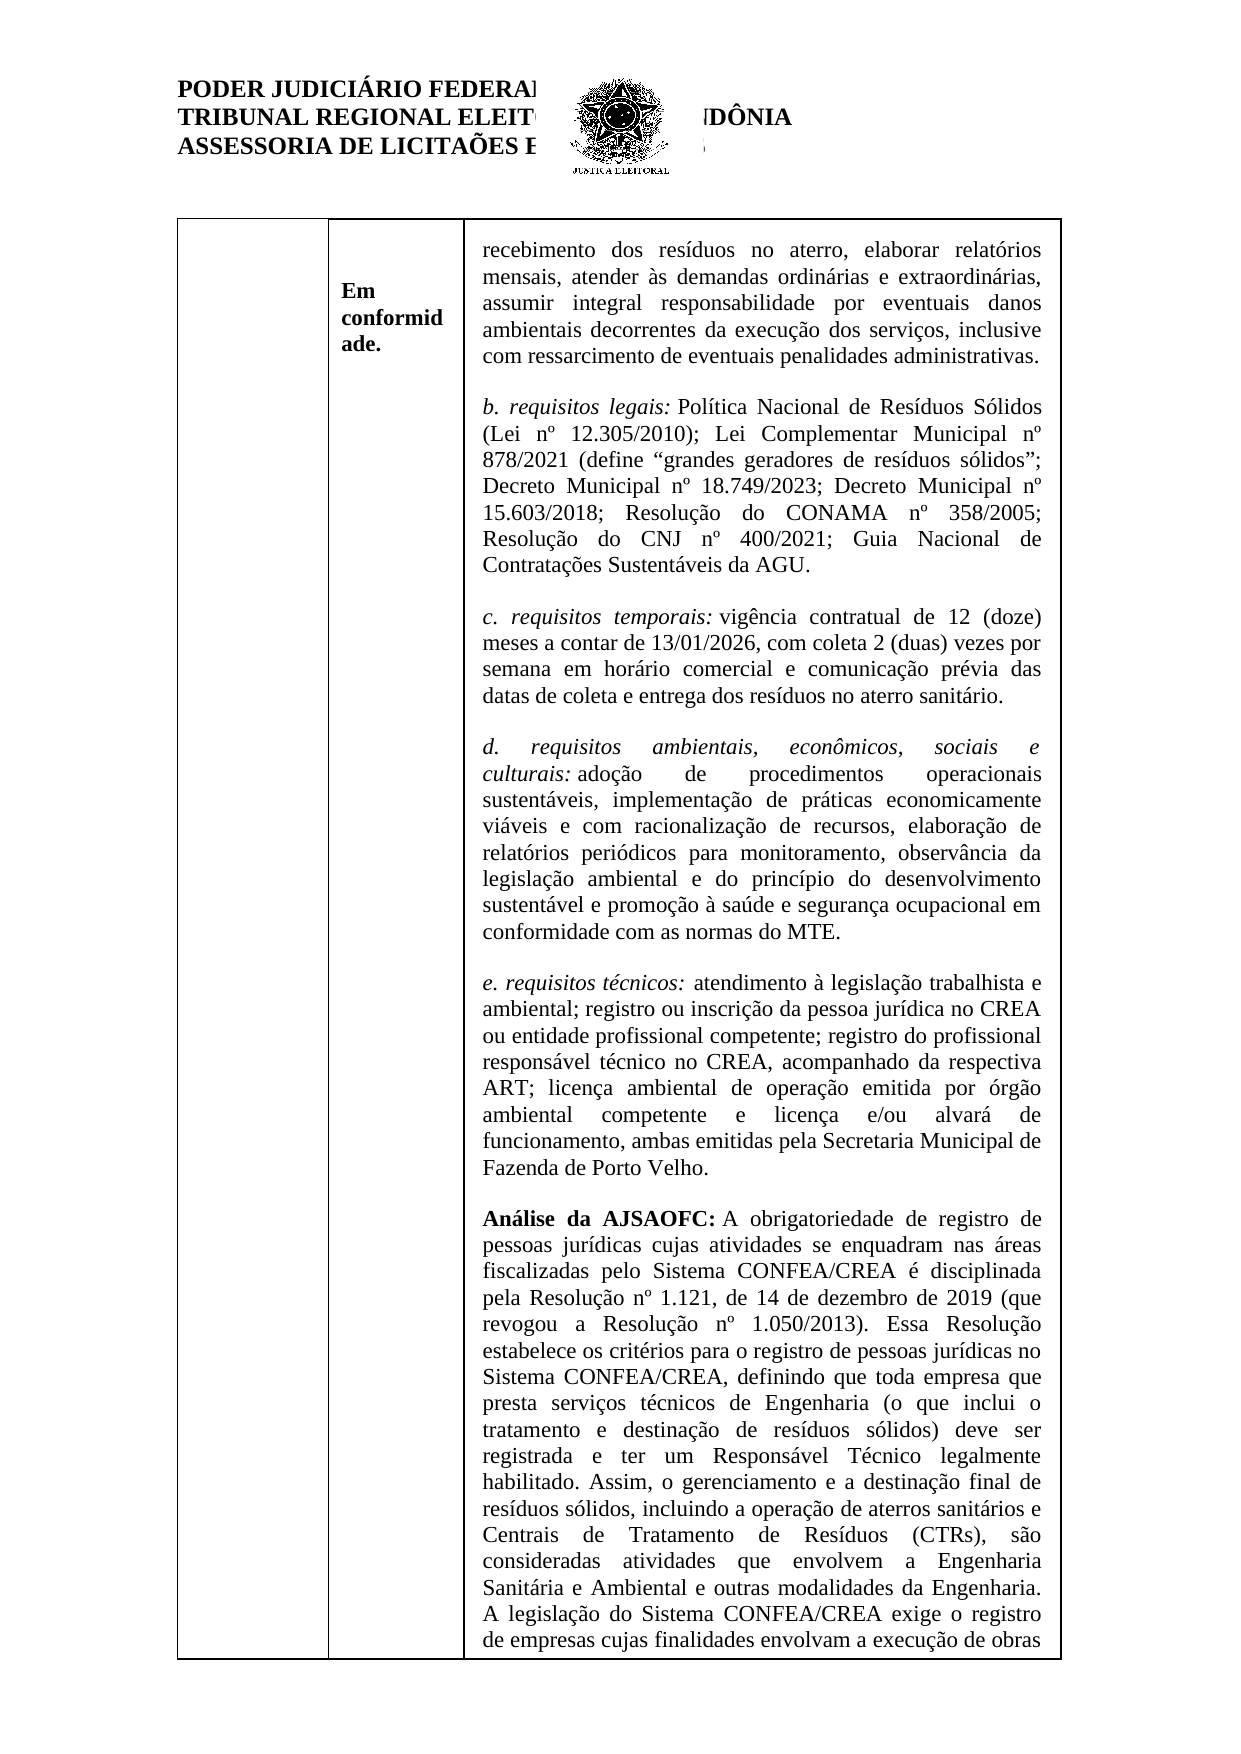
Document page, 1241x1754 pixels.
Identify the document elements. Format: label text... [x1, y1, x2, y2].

table_cell recebimento dos resíduos no aterro, elaborar relatórios mensais, atender às demandas ordinárias e extraordinárias, assumir integral responsabilidade por eventuais danos ambientais decorrentes da execução dos serviços, inclusive com ressarcimento de eventuais penalidades administrativas. b. requisitos legais: Política Nacional de Resíduos Sólidos (Lei nº 12.305/2010); Lei Complementar Municipal nº 878/2021 (define “grandes geradores de resíduos sólidos”; Decreto Municipal nº 18.749/2023; Decreto Municipal nº 15.603/2018; Resolução do CONAMA nº 358/2005; Resolução do CNJ nº 400/2021; Guia Nacional de Contratações Sustentáveis da AGU. c. requisitos temporais: vigência contratual de 12 (doze) meses a contar de 13/01/2026, com coleta 2 (duas) vezes por semana em horário comercial e comunicação prévia das datas de coleta e entrega dos resíduos no aterro sanitário. d. requisitos ambientais, econômicos, sociais e culturais: adoção de procedimentos operacionais sustentáveis, implementação de práticas economicamente viáveis e com racionalização de recursos, elaboração de relatórios periódicos para monitoramento, observância da legislação ambiental e do princípio do desenvolvimento sustentável e promoção à saúde e segurança ocupacional em conformidade com as normas do MTE. e. requisitos técnicos: atendimento à legislação trabalhista e ambiental; registro ou inscrição da pessoa jurídica no CREA ou entidade profissional competente; registro do profissional responsável técnico no CREA, acompanhado da respectiva ART; licença ambiental de operação emitida por órgão ambiental competente e licença e/ou alvará de funcionamento, ambas emitidas pela Secretaria Municipal de Fazenda de Porto Velho. Análise da AJSAOFC: A obrigatoriedade de registro de pessoas jurídicas cujas atividades se enquadram nas áreas fiscalizadas pelo Sistema CONFEA/CREA é disciplinada pela Resolução nº 1.121, de 14 de dezembro de 2019 (que revogou a Resolução nº 1.050/2013). Essa Resolução estabelece os critérios para o registro de pessoas jurídicas no Sistema CONFEA/CREA, definindo que toda empresa que presta serviços técnicos de Engenharia (o que inclui o tratamento e destinação de resíduos sólidos) deve ser registrada e ter um Responsável Técnico legalmente habilitado. Assim, o gerenciamento e a destinação final de resíduos sólidos, incluindo a operação de aterros sanitários e Centrais de Tratamento de Resíduos (CTRs), são consideradas atividades que envolvem a Engenharia Sanitária e Ambiental e outras modalidades da Engenharia. A legislação do Sistema CONFEA/CREA exige o registro de empresas cujas finalidades envolvam a execução de obras [465, 220, 1060, 1658]
table_cell [178, 219, 328, 1658]
table_cell Em conformidade. [329, 220, 463, 1658]
